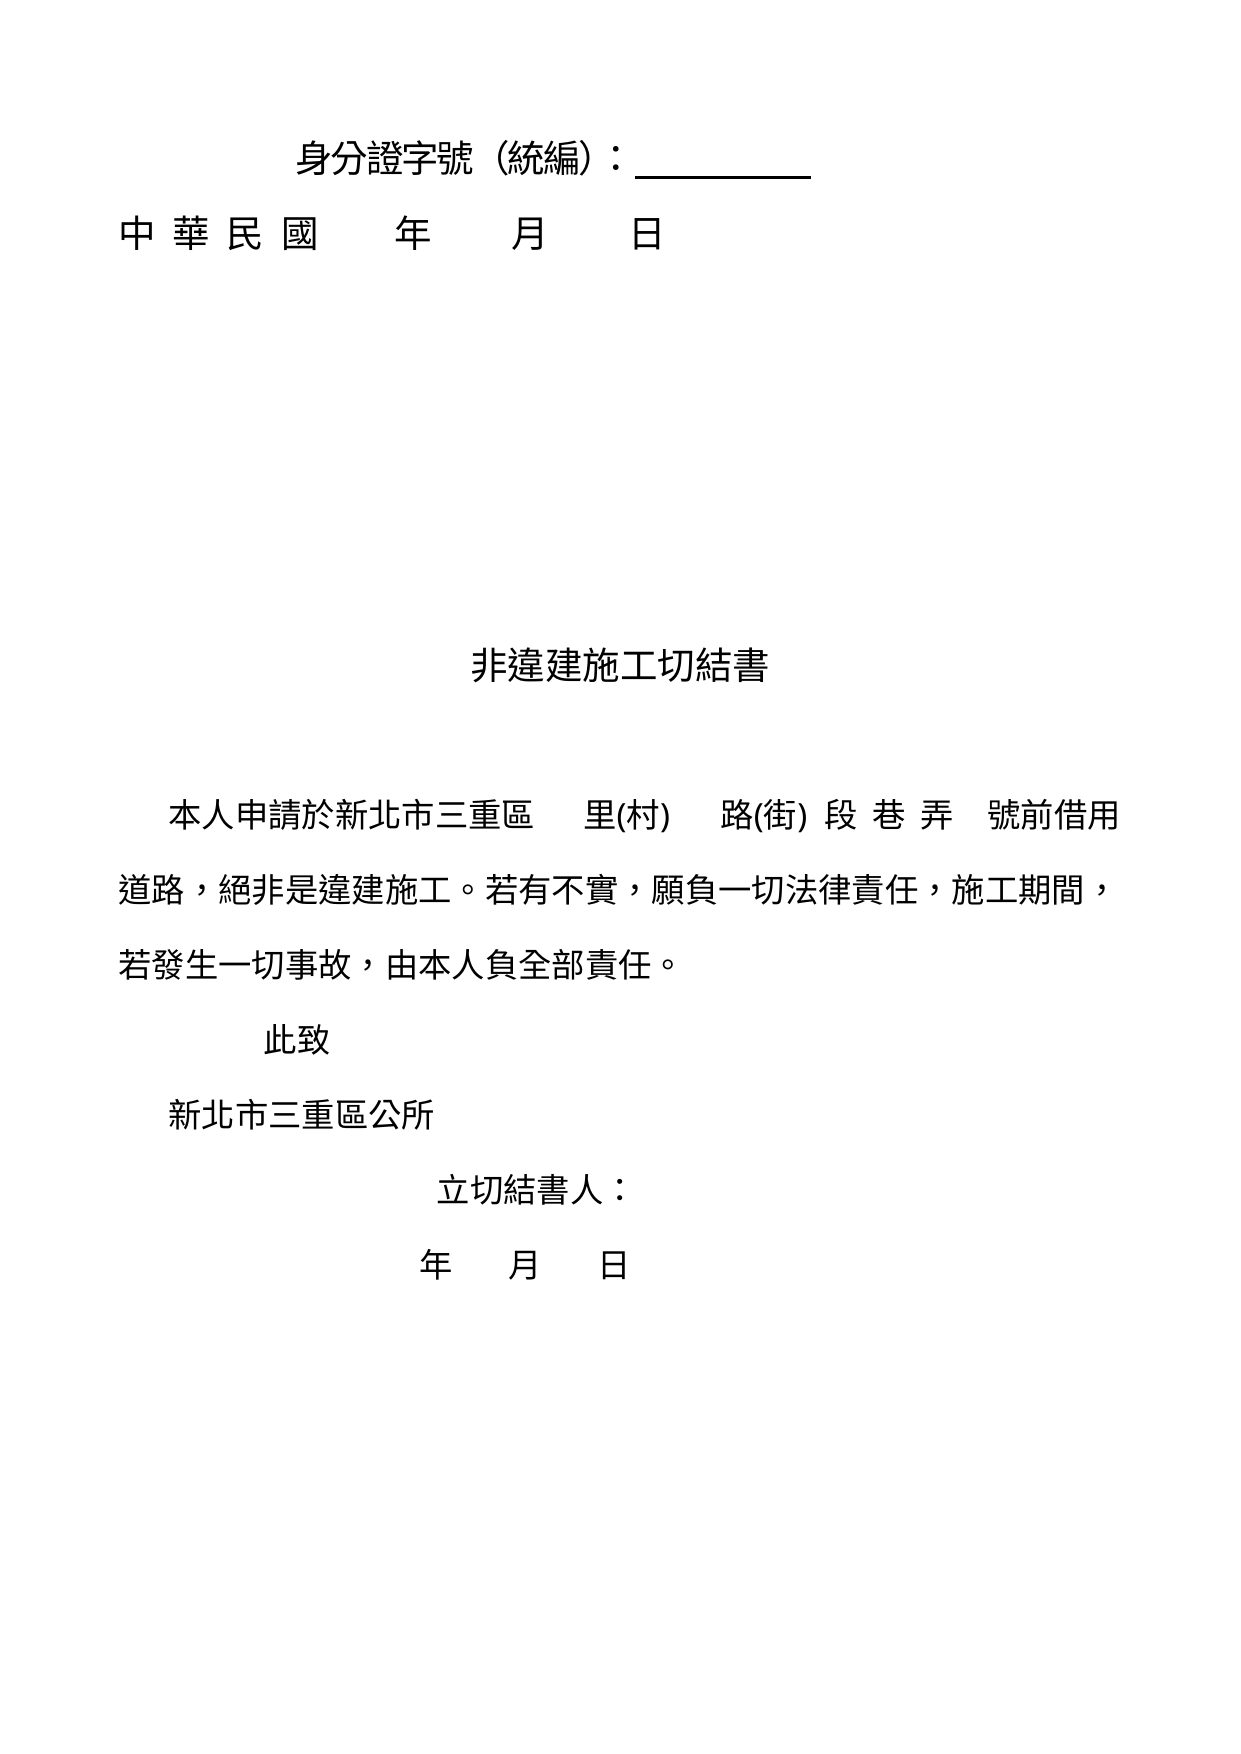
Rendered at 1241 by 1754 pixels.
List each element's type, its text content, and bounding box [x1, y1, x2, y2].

text 非違建施工切結書 [118, 626, 1122, 701]
text 立切結書人： [118, 1151, 1122, 1226]
text 新北市三重區公所 [118, 1076, 1122, 1151]
text 本人申請於新北市三重區 里(村) 路(街) 段 巷 弄 號前借用道路，絕非是違建施工。若有不實，願負一切法律責任，施工期間，若發生一切事故，由本人負全部責任。 [118, 776, 1122, 1001]
text 中 華 民 國 年 月 日 [118, 194, 1122, 269]
text 年 月 日 [118, 1226, 1122, 1301]
text 此致 [118, 1001, 1122, 1076]
text 身分證字號（統編）： [118, 119, 1122, 194]
